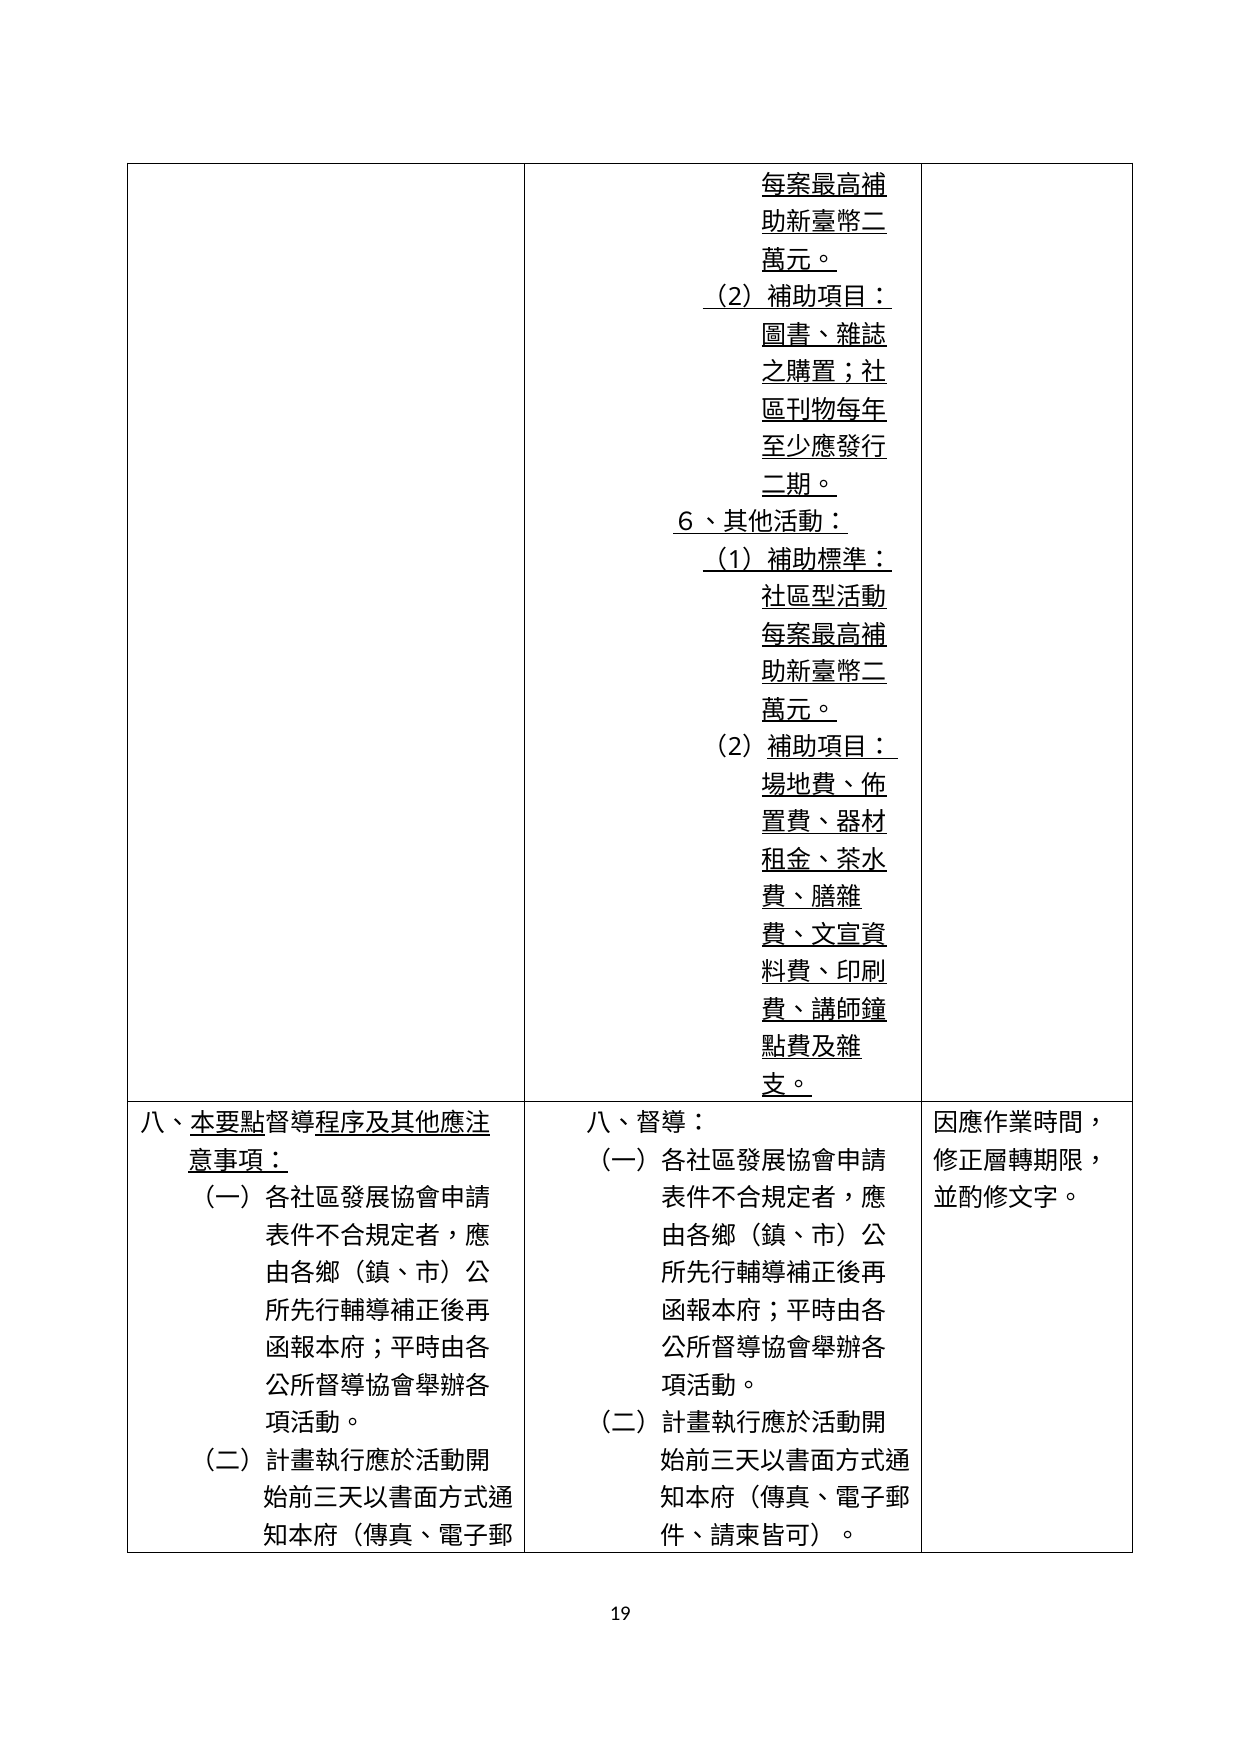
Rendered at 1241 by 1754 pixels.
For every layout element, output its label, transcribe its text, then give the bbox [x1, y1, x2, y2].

table_cell 八、本要點督導程序及其他應注意事項： （一）各社區發展協會申請表件不合規定者，應由各鄉（鎮、市）公所先行輔導補正後再函報本府；平時由各公所督導協會舉辦各項活動。 （二）計畫執行應於活動開始前三天以書面方式通知本府（傳真、電子郵 [128, 1102, 524, 1552]
table_cell 七、補助項目及內容： （一）辦理社區基礎工程建 設： 1、本補助項目應由各 (鎮、市)公所評估社區實際需求並擬具計畫書後，檢齊相關應備文件向本府提出申請。 2、社區活動中心之新建、改建、增建工程： （1）補助金額：新建每案最高補助新臺幣二百萬元，改建、增建每案最高補助新臺幣一百萬元。同一案件曾獲補助者三年內不得再申請本項補助。 （2）補助內容：依據總 預算編製作業手冊之共同性費用編列基準表標準辦理。 （3）應注意事項： Ａ、社區活動中心 之產權屬鄉（鎮、市）所有者以鄉（鎮、市）公所為主辦機關並研提新建計畫書表,格式如附件二之二。 Ｂ、新建工程需取 得目的事業主管機關同意之公文，方可依計畫執行。 Ｃ、有關建築事項 應依建築法及建築技術規則等法令規定辦理。 Ｄ、計畫用地如涉 及公地撥用事宜，建議應先依土地法、各級政府之公產管理法規及各公共事業相關法規規定辦理申請撥用手續後再提出申請經費補助案。 Ｅ、請款時需由鄉（鎮、市）公所檢附收據、納入預算證明、發包合約書及建造執照影本送府憑辦；結案時需由鄉（鎮、市）公所檢附決算報告書及財產增加單。 Ｆ、本目補助如逾二年未辦理發包並決標者，核定補助金額予以撤銷。 （4）有關興建（係指新建、改建、增建）社區活動中心案需經各目的事業主管機關會審以獲本府同意興建之公文，請檢附下列文件一式五份（係適用於涉及地目變更案件或申請本府補助興建經費案件）。 Ａ、計畫書（含工程造價概算）。 Ｂ、建物基地位置圖（不得小於五千分之一，著色表示）。 Ｃ、建築物配置圖及相關各層平面圖、立面圖（不得小於一千二百分之一，著色表示）。 Ｄ、建築線成果圖（標示申請基地與道路相關位置）。 Ｅ、最近三個月核發之土地登記（簿）謄本（包括標示、所有權及他項權利部分）。 Ｆ、最近三個月 核發之地籍圖本（若涉及變更編定者，申請變更範圍以著色標明）。 Ｇ、若為非都市 土地申請變更作為社會福利設施使用者，除前列文件外，應同時檢具：非都市土地使用清冊、變更編定使用同意書（應註明同意作為變更以後用途之使用，申請人為土地所有權人時免附）、如屬山坡地範圍內之土地，應檢附水土保持計畫。 Ｈ、土地權利證明文件（以自有土地為限；尚未取得土地所有權者，得檢附接受補助即移轉土地所有權於法人之切結書。但前經奉准撥用公有土地或經內政部、本府核准租用國營事業土地籌設社會福利機構者不在此限）。 Ｉ、土地位於都市計畫範圍內者，應附都市計畫土地使用分區證明。 Ｊ、如屬山坡地，應檢附水土保持計畫，並應依建築技術規則建築設計施工篇第十三章第二百六十二條等規定，查明非屬不得開發建築之地區，並依山坡地開發建築管理辦法規定提出相關證明文件及基地之地形形象坡度圖（三張）等調查資料。其他視個案需要補充之文件。 Ｋ、經本府同意興建後，應即按原核定計畫項目、執行期間及預定進度切實執行，但因特殊原因，無法如期執行者，應詳述理由併提變更計畫層報本府同意後方得辦理。 3、社區活動中心之修繕、維護工程： （1）補助金額：每案 最高補助新臺幣五十萬元。 （2）應注意事項： Ａ、應檢附土地及建物所有權狀影本、合法房屋證明或原核發使用執照影本、修繕工程書圖、工程概算表等資料。 B、有關建築事項應依建築法及建築技術規則等法令規定辦理。 C、修繕經費逾新臺幣十五萬元以上者，請款時需由鄉（鎮、市）公所檢附收據、納入預算證明、發包合約書送本府辦理；結案時需由鄉（鎮、市）公所檢附決算報告書；但若涉及建築使用類組變更者，需待變更手續完成檢附相關使用證明及結算報告書，方得辦理請款。 (二)充實設備： 1、補助標準：每案每年度最高合計補助新臺幣十萬元，當年度額度超過者不得再申請。 2、補助項目：各項事務器械設備、儀器設備、康樂休閒設備及雜項設備。 3、經本府補助設備者，應於購置物上標示「補助年度」及「苗栗縣政府補助」字樣，並列財產清冊報本府備查。 （三）社區生產建設基金之設置：由社區檢附新臺幣二十五萬元定存單影本二份（其中社區自備新臺幣十萬元，鄉（鎮、市）公所配合補助新臺幣十五萬元），經鄉（鎮、市）公所層轉本府申請補助新臺幣二十五萬元整，本府將依排序逐年視財源酌予補助。 (四) 推展社區發展工作： 社區活動中心興(修)建與各項公共設施之維護及管理 社區綠化及美化。 鄉土文化、民俗技藝維護及發揚。 辦理社區藝文活動。 推動社區守望相助。 辦理社區成長教室活動。 社區環境衛生改善及處理。 推展社區全民運動。 社區防災備災。 10、其他。 (五) 推動福利社區化工 作： 辦理老人福利措施。 辦理長期照顧(日間托老、喘息服務等)服務。 辦理兒童及少年福利措施。 辦理家庭暴力/性別暴力防治初級預防工作。 辦理兒少及家庭社區支持服務方案。 辦理曝險少年陪伴服務方案。 辦理身心障礙者福利措施。 辦理婦女福利措施。 辦理社會救助服務措施。 10、辦理志願服務、高齡志工或時間銀行推動方案。 11、其他。 (六)社區創新、自發工作: 1、營造在地共生社區。 2、運用跨域、數位科 技、公私協力等方式辦理福利服務方案。 3、其他。 [128, 164, 524, 1101]
table_cell [922, 164, 1132, 1101]
table_cell 每案最高補助新臺幣二萬元。 （2）補助項目：圖書、雜誌之購置；社區刊物每年至少應發行二期。 ６、其他活動： （1）補助標準： 社區型活動每案最高補助新臺幣二萬元。 （2）補助項目： 場地費、佈置費、器材租金、茶水費、膳雜費、文宣資料費、印刷費、講師鐘點費及雜支。 [525, 164, 921, 1101]
table_cell 八、督導： （一）各社區發展協會申請表件不合規定者，應由各鄉（鎮、市）公所先行輔導補正後再函報本府；平時由各公所督導協會舉辦各項活動。 （二）計畫執行應於活動開始前三天以書面方式通知本府（傳真、電子郵件、請柬皆可）。 [525, 1102, 921, 1552]
table_cell 因應作業時間，修正層轉期限，並酌修文字。 [922, 1102, 1132, 1552]
